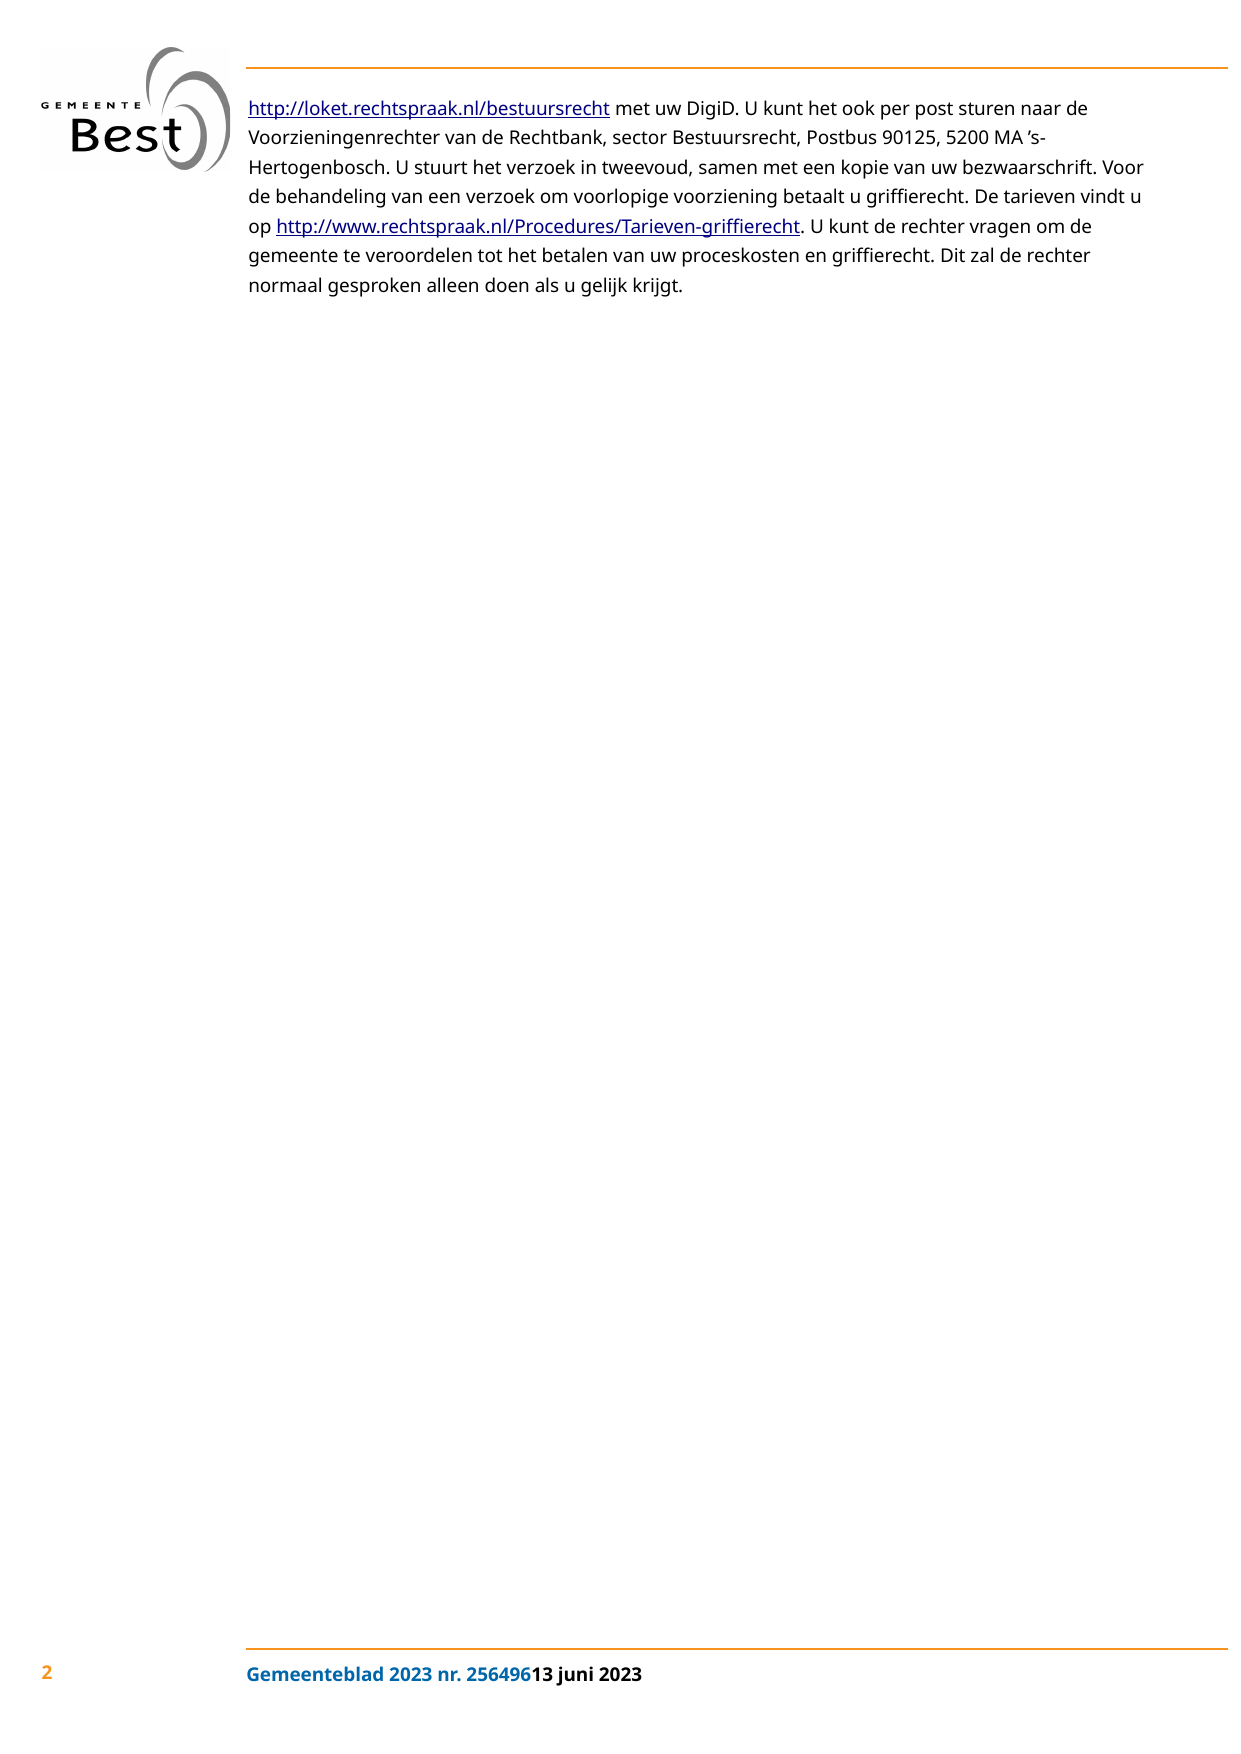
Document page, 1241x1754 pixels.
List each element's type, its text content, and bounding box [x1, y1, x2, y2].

picture [41, 47, 231, 172]
text http://loket.rechtspraak.nl/bestuursrecht met uw DigiD. U kunt het ook per post sturen naar de Voorzieningenrechter van de Rechtbank, sector Bestuursrecht, Postbus 90125, 5200 MA ’s-Hertogenbosch. U stuurt het verzoek in tweevoud, samen met een kopie van uw bezwaarschrift. Voor de behandeling van een verzoek om voorlopige voorziening betaalt u griffierecht. De tarieven vindt u op http://www.rechtspraak.nl/Procedures/Tarieven-griffierecht. U kunt de rechter vragen om de gemeente te veroordelen tot het betalen van uw proceskosten en griffierecht. Dit zal de rechter normaal gesproken alleen doen als u gelijk krijgt. [248, 95, 1152, 298]
